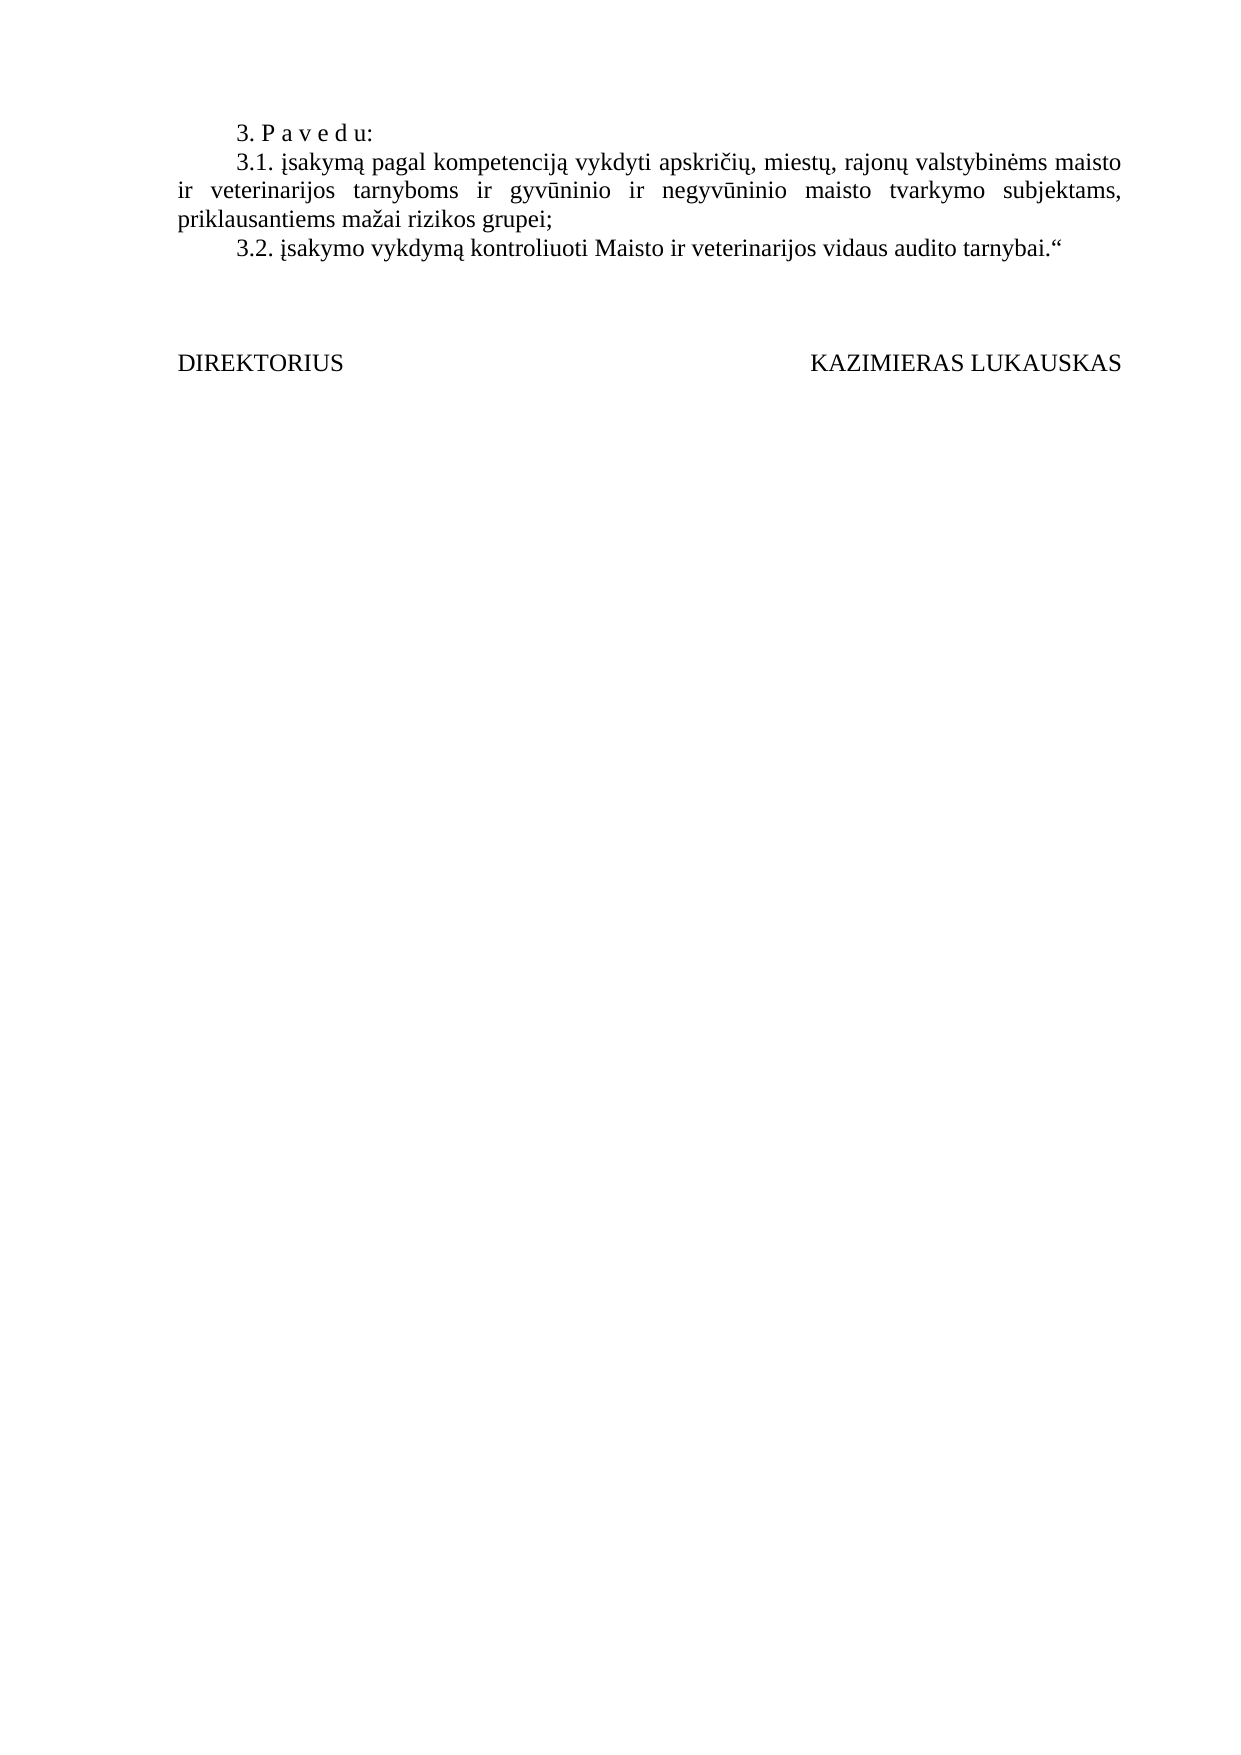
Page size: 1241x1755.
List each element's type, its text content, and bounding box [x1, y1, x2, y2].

text Direktorius Kazimieras Lukauskas [177, 348, 1122, 377]
text 3.1. įsakymą pagal kompetenciją vykdyti apskričių, miestų, rajonų valstybinėms maisto ir veterinarijos tarnyboms ir gyvūninio ir negyvūninio maisto tvarkymo subjektams, priklausantiems mažai rizikos grupei; [177, 147, 1122, 233]
text 3. Pavedu: [177, 118, 1122, 147]
text 3.2. įsakymo vykdymą kontroliuoti Maisto ir veterinarijos vidaus audito tarnybai.“ [177, 233, 1122, 262]
